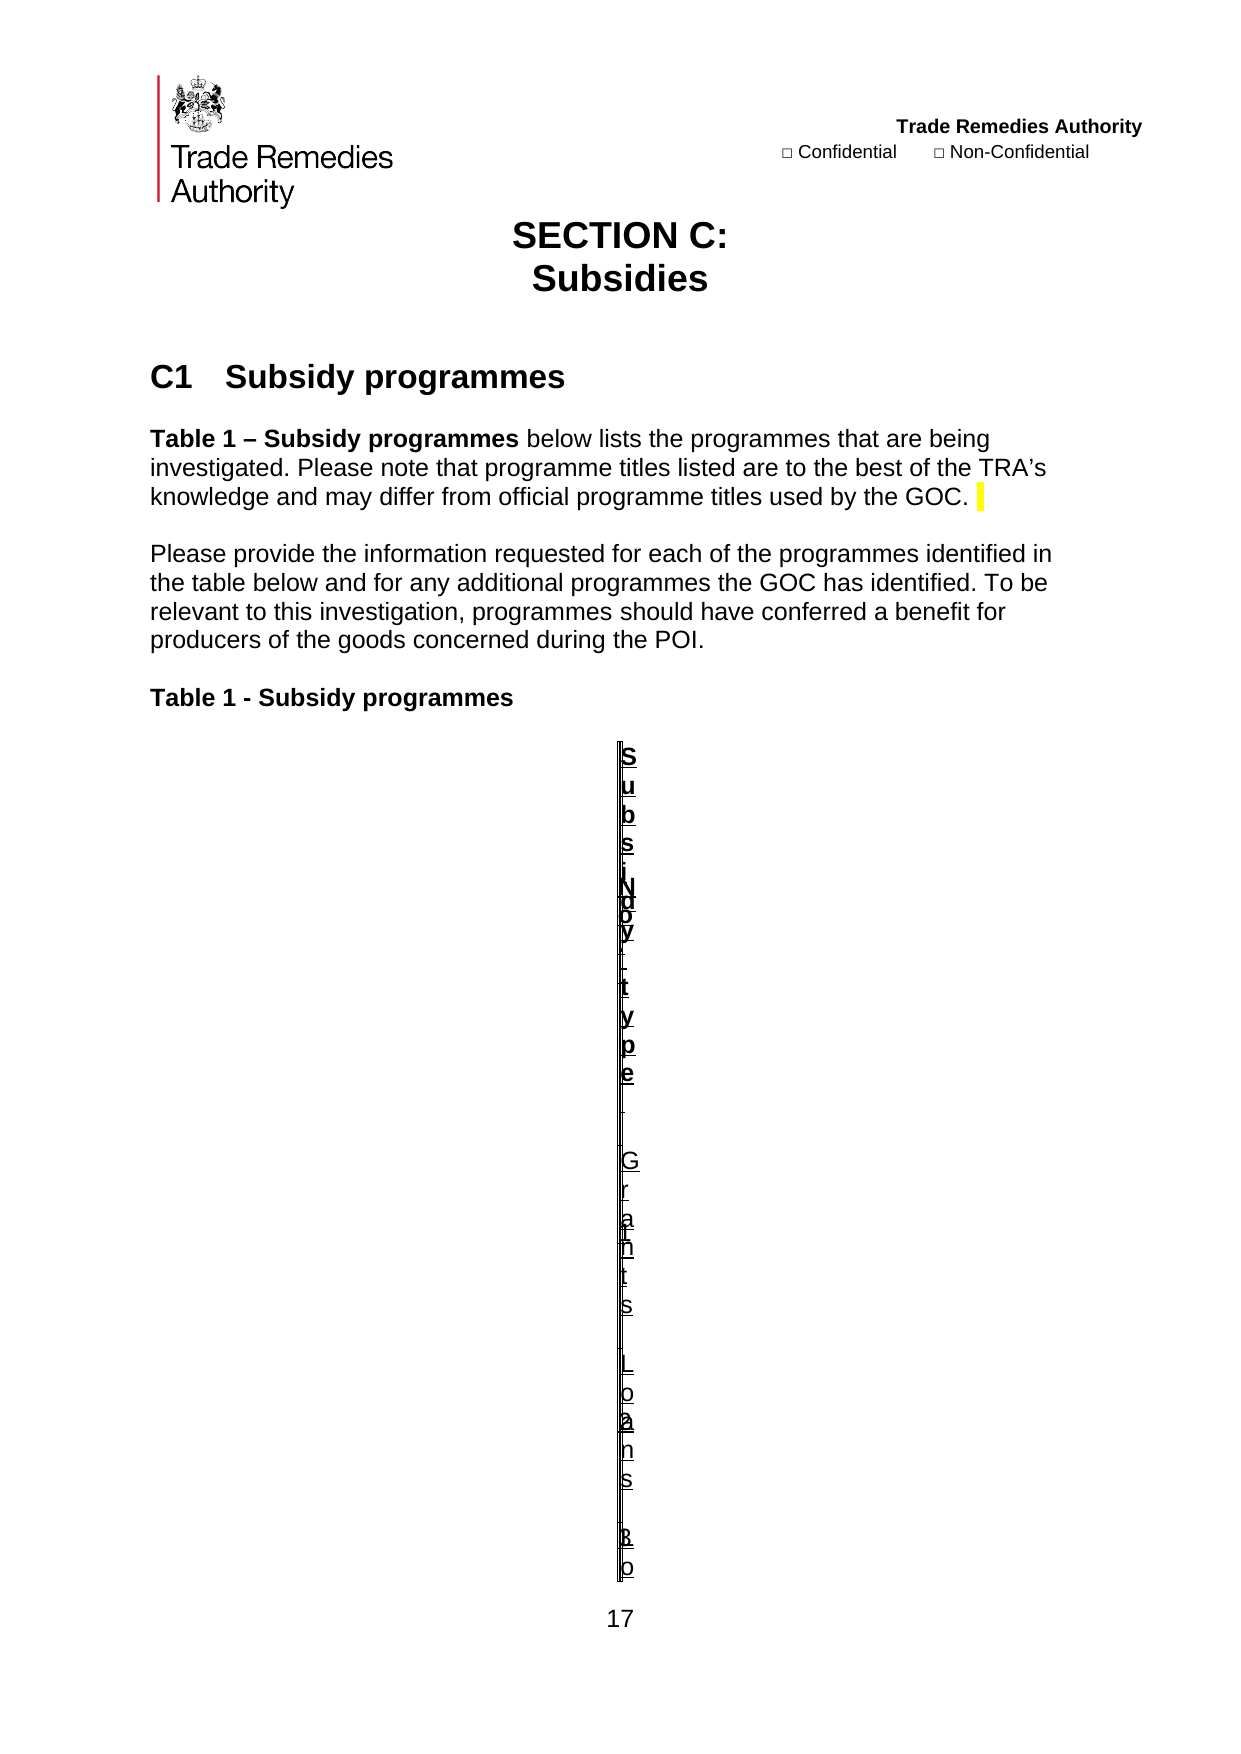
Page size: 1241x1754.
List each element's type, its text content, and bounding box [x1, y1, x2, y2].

subtitle SECTION C: Subsidies [150, 213, 1090, 299]
text Table 1 – Subsidy programmes below lists the programmes that are being investigated. Please note that programme titles listed are to the best of the TRA’s knowledge and may differ from official programme titles used by the GOC. [150, 424, 1090, 511]
text Please provide the information requested for each of the programmes identified in the table below and for any additional programmes the GOC has identified. To be relevant to this investigation, programmes should have conferred a benefit for producers of the goods concerned during the POI. [150, 539, 1090, 654]
text Table 1 - Subsidy programmes [150, 683, 1090, 712]
subtitle C1 Subsidy programmes [150, 357, 1090, 396]
